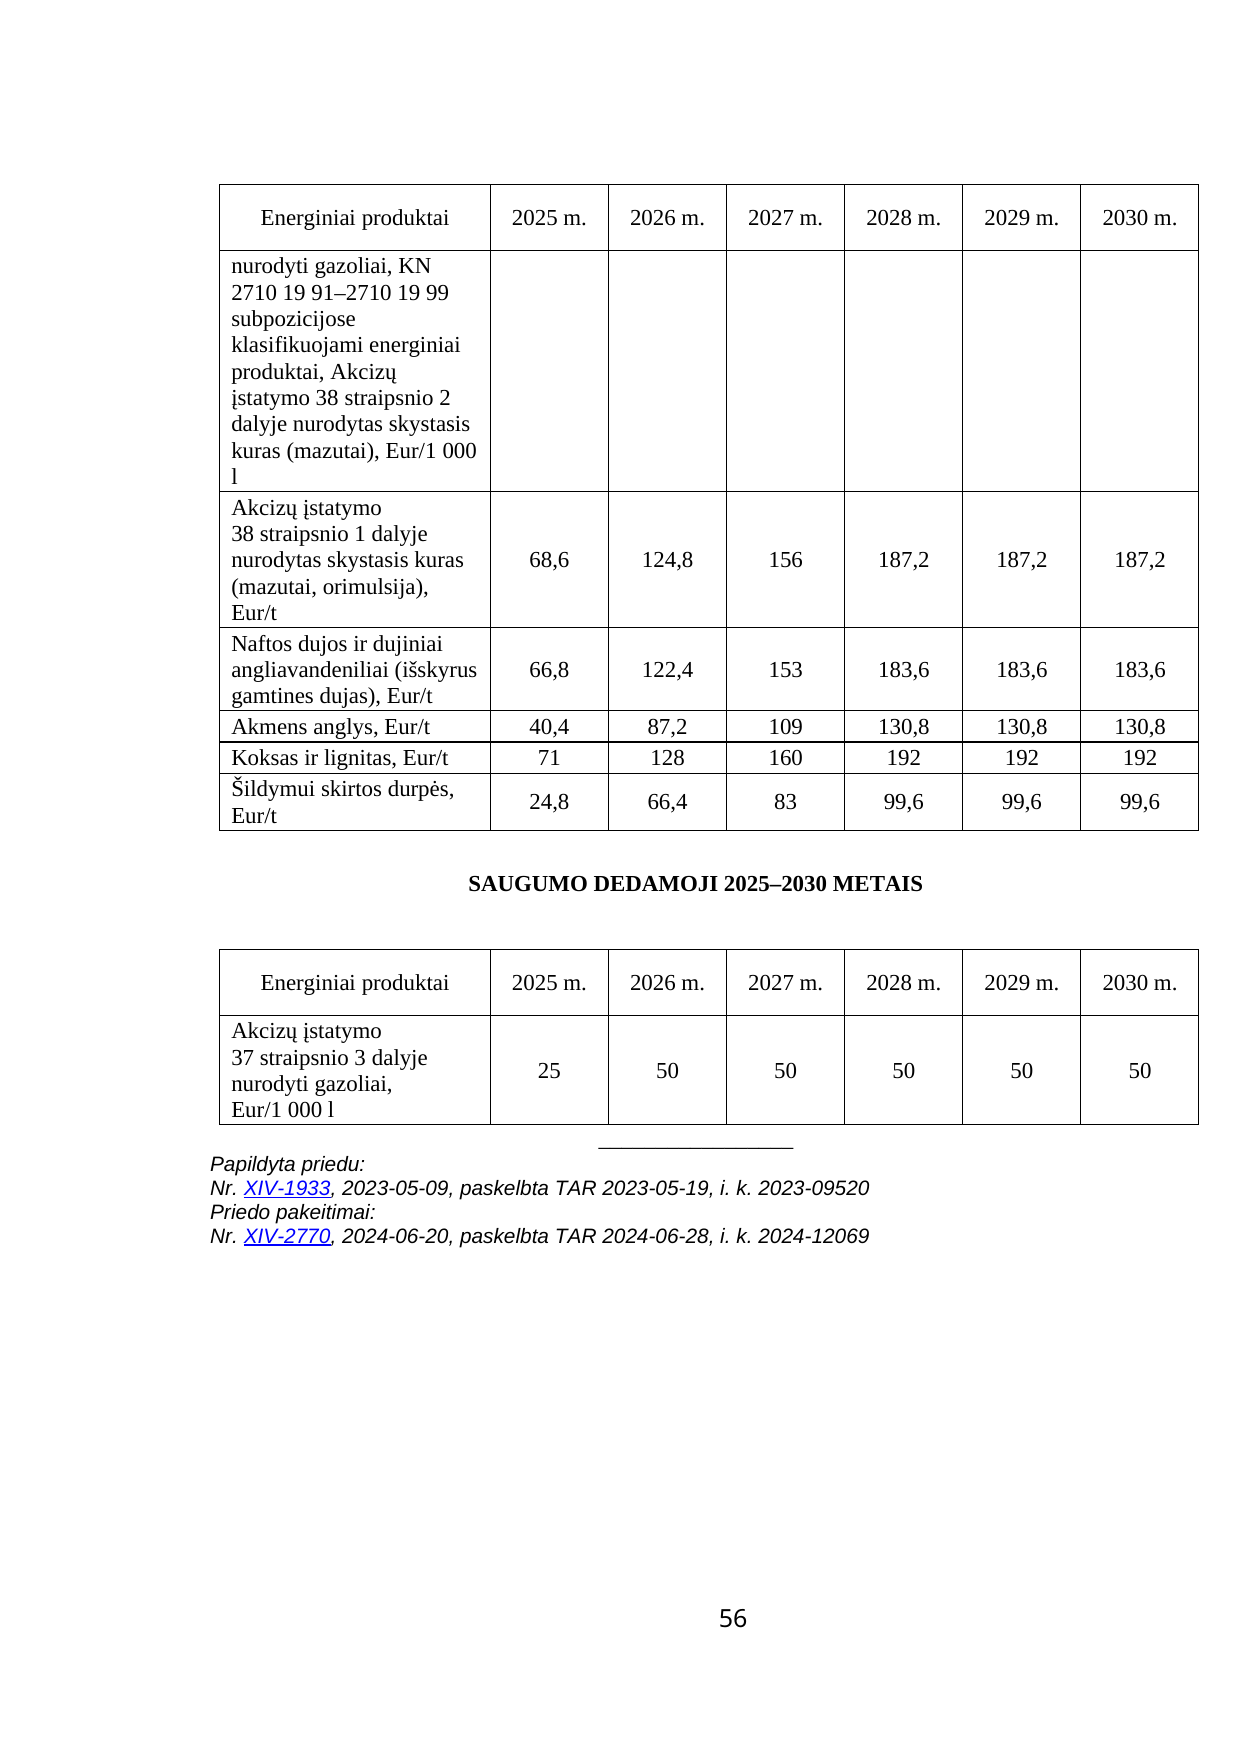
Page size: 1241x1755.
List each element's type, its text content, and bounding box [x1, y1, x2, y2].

table_cell 109 [727, 711, 844, 741]
text Nr. XIV-1933, 2023-05-09, paskelbta TAR 2023-05-19, i. k. 2023-09520 [210, 1176, 1181, 1199]
table_cell [1081, 251, 1198, 491]
table_cell 40,4 [491, 711, 608, 741]
table_cell 187,2 [845, 492, 962, 627]
table_cell 66,8 [491, 628, 608, 710]
table_cell Naftos dujos ir dujiniai angliavandeniliai (išskyrus gamtines dujas), Eur/t [220, 628, 490, 710]
text Priedo pakeitimai: [210, 1199, 1181, 1223]
table_cell 192 [1081, 743, 1198, 773]
table_cell 128 [609, 743, 726, 773]
table_cell 183,6 [963, 628, 1080, 710]
table_header 2025 m. [491, 950, 608, 1015]
table_cell 25 [491, 1016, 608, 1124]
table_cell 122,4 [609, 628, 726, 710]
table_header Energiniai produktai [220, 950, 490, 1015]
text Papildyta priedu: [210, 1152, 1181, 1176]
table_header 2028 m. [845, 185, 962, 250]
table_cell 66,4 [609, 774, 726, 829]
table_cell 153 [727, 628, 844, 710]
text SAUGUMO DEDAMOJI 2025–2030 METAIS [210, 870, 1181, 896]
table_cell 24,8 [491, 774, 608, 829]
table_cell 50 [1081, 1016, 1198, 1124]
table_cell 130,8 [845, 711, 962, 741]
table_header 2030 m. [1081, 185, 1198, 250]
table_cell 192 [963, 743, 1080, 773]
table_header 2030 m. [1081, 950, 1198, 1015]
table_cell 87,2 [609, 711, 726, 741]
text Nr. XIV-2770, 2024-06-20, paskelbta TAR 2024-06-28, i. k. 2024-12069 [210, 1223, 1181, 1247]
table_header 2029 m. [963, 950, 1080, 1015]
table_cell 83 [727, 774, 844, 829]
table_cell [491, 251, 608, 491]
table_cell Akcizų įstatymo 37 straipsnio 3 dalyje nurodyti gazoliai, Eur/1 000 l [220, 1016, 490, 1124]
table_cell 50 [845, 1016, 962, 1124]
table_cell 160 [727, 743, 844, 773]
table_cell 50 [963, 1016, 1080, 1124]
table_cell 187,2 [1081, 492, 1198, 627]
table_header 2027 m. [727, 185, 844, 250]
table_cell 156 [727, 492, 844, 627]
table_cell 99,6 [963, 774, 1080, 829]
table_cell 130,8 [1081, 711, 1198, 741]
table_cell Akmens anglys, Eur/t [220, 711, 490, 741]
table_cell 192 [845, 743, 962, 773]
table_cell nurodyti gazoliai, KN 2710 19 91‒2710 19 99 subpozicijose klasifikuojami energiniai produktai, Akcizų įstatymo 38 straipsnio 2 dalyje nurodytas skystasis kuras (mazutai), Eur/1 000 l [220, 251, 490, 491]
table_cell 183,6 [845, 628, 962, 710]
table_header 2027 m. [727, 950, 844, 1015]
table_cell [963, 251, 1080, 491]
table_header 2028 m. [845, 950, 962, 1015]
table_cell 124,8 [609, 492, 726, 627]
table_header Energiniai produktai [220, 185, 490, 250]
table_cell 50 [609, 1016, 726, 1124]
table_cell Koksas ir lignitas, Eur/t [220, 743, 490, 773]
table_header 2029 m. [963, 185, 1080, 250]
table_cell Akcizų įstatymo 38 straipsnio 1 dalyje nurodytas skystasis kuras (mazutai, orimulsija), Eur/t [220, 492, 490, 627]
table_cell 183,6 [1081, 628, 1198, 710]
table_header 2025 m. [491, 185, 608, 250]
table_cell 99,6 [1081, 774, 1198, 829]
table_cell 71 [491, 743, 608, 773]
table_cell 130,8 [963, 711, 1080, 741]
table_cell [727, 251, 844, 491]
table_cell 99,6 [845, 774, 962, 829]
table_cell 68,6 [491, 492, 608, 627]
table_cell 50 [727, 1016, 844, 1124]
text _________________ [210, 1125, 1181, 1152]
table_header 2026 m. [609, 950, 726, 1015]
table_cell Šildymui skirtos durpės, Eur/t [220, 774, 490, 829]
table_cell [609, 251, 726, 491]
table_cell 187,2 [963, 492, 1080, 627]
table_cell [845, 251, 962, 491]
table_header 2026 m. [609, 185, 726, 250]
